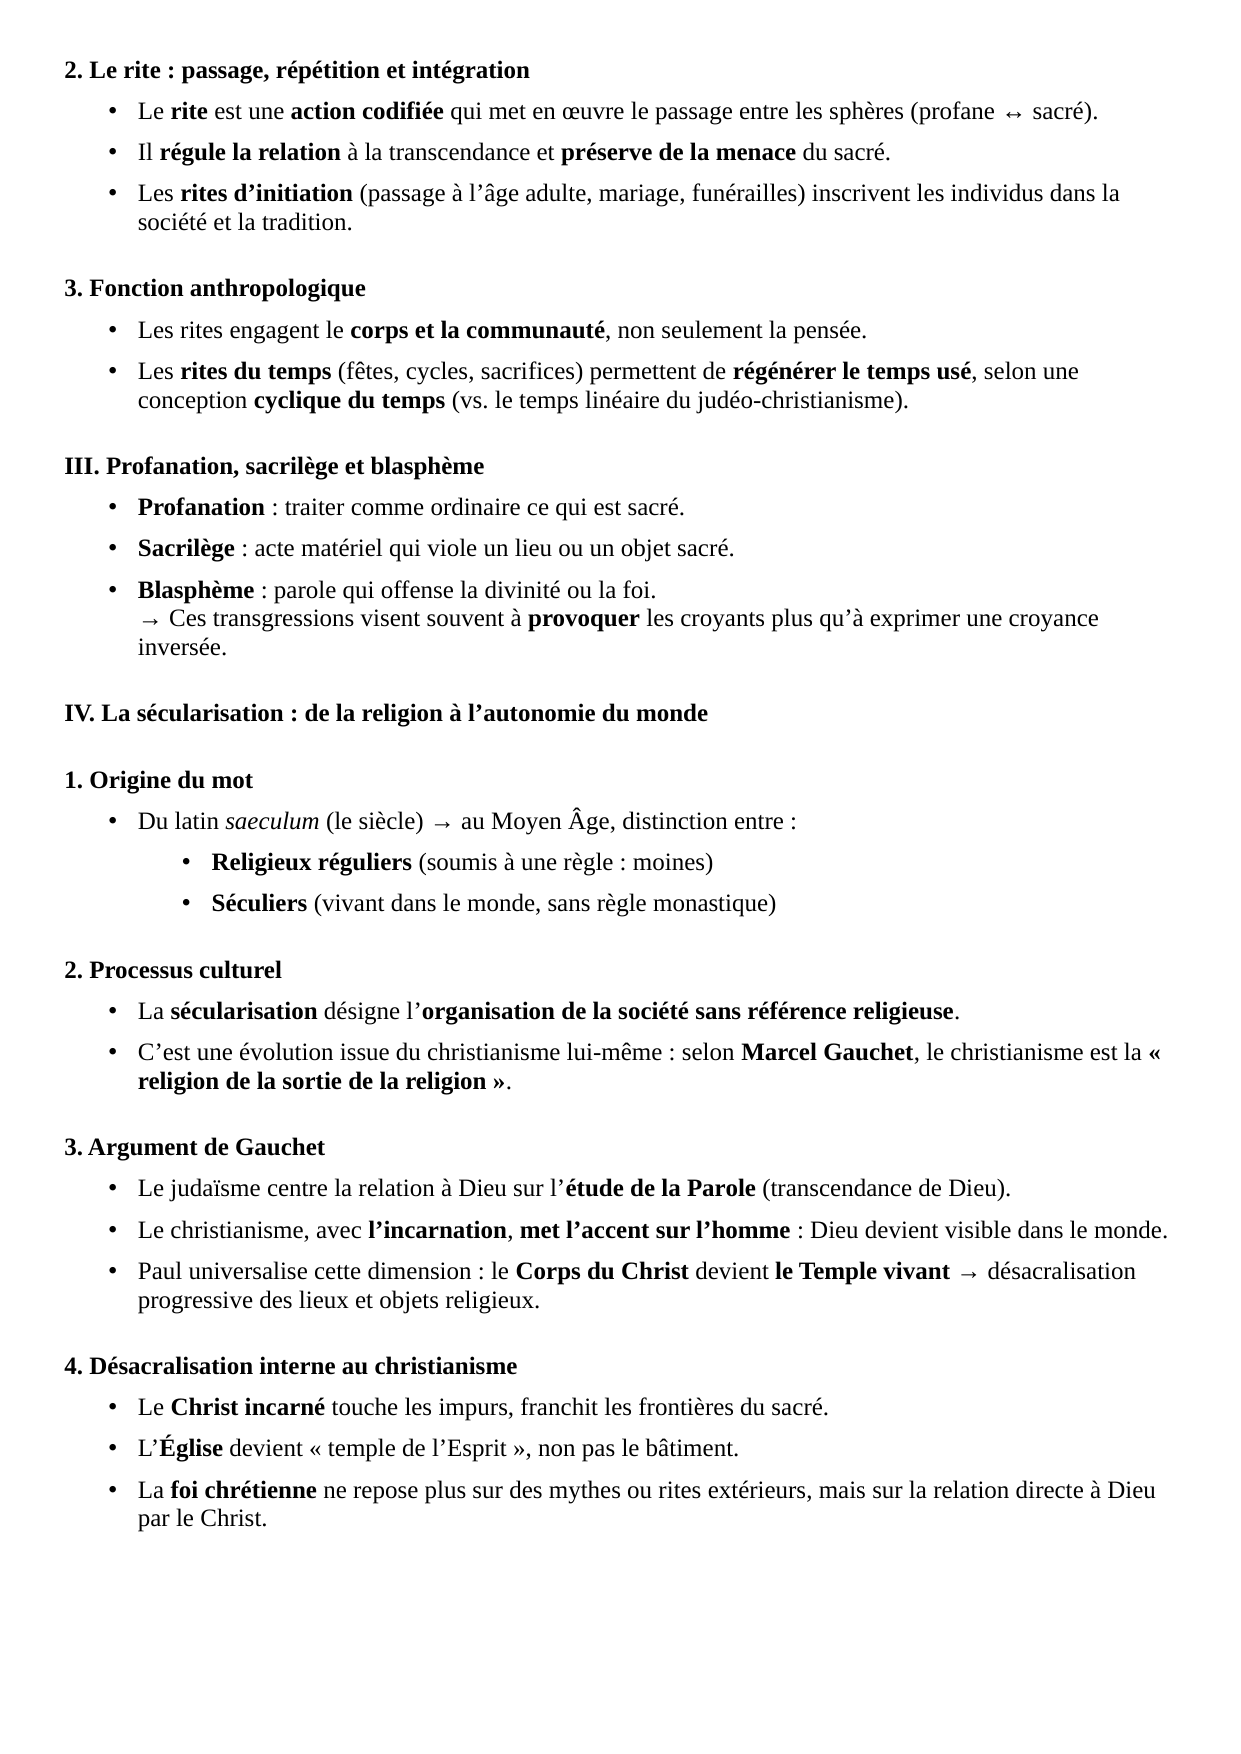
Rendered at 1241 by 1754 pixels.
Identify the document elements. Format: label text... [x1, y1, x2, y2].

list Les rites d’initiation (passage à l’âge adulte, mariage, funérailles) inscrivent les individus dans la société et la tradition. [108, 178, 1180, 236]
list C’est une évolution issue du christianisme lui-même : selon Marcel Gauchet, le christianisme est la « religion de la sortie de la religion ». [108, 1037, 1180, 1095]
list La sécularisation désigne l’organisation de la société sans référence religieuse. [108, 996, 1180, 1025]
list L’Église devient « temple de l’Esprit », non pas le bâtiment. [108, 1433, 1180, 1462]
list Paul universalise cette dimension : le Corps du Christ devient le Temple vivant → désacralisation progressive des lieux et objets religieux. [108, 1256, 1180, 1313]
subtitle 4. Désacralisation interne au christianisme [64, 1351, 1180, 1380]
subtitle 2. Processus culturel [64, 955, 1180, 983]
list Profanation : traiter comme ordinaire ce qui est sacré. [108, 492, 1180, 521]
subtitle III. Profanation, sacrilège et blasphème [64, 451, 1180, 480]
subtitle 3. Argument de Gauchet [64, 1132, 1180, 1161]
list Religieux réguliers (soumis à une règle : moines) [182, 847, 1180, 876]
list Les rites du temps (fêtes, cycles, sacrifices) permettent de régénérer le temps usé, selon une conception cyclique du temps (vs. le temps linéaire du judéo-christianisme). [108, 356, 1180, 413]
list Sacrilège : acte matériel qui viole un lieu ou un objet sacré. [108, 533, 1180, 562]
subtitle 2. Le rite : passage, répétition et intégration [64, 55, 1180, 83]
list Les rites engagent le corps et la communauté, non seulement la pensée. [108, 315, 1180, 343]
subtitle IV. La sécularisation : de la religion à l’autonomie du monde [64, 698, 1180, 727]
subtitle 3. Fonction anthropologique [64, 273, 1180, 302]
list Le christianisme, avec l’incarnation, met l’accent sur l’homme : Dieu devient visible dans le monde. [108, 1215, 1180, 1243]
list Le Christ incarné touche les impurs, franchit les frontières du sacré. [108, 1392, 1180, 1421]
list Le judaïsme centre la relation à Dieu sur l’étude de la Parole (transcendance de Dieu). [108, 1173, 1180, 1202]
list Blasphème : parole qui offense la divinité ou la foi. → Ces transgressions visent souvent à provoquer les croyants plus qu’à exprimer une croyance inversée. [108, 575, 1180, 661]
list Séculiers (vivant dans le monde, sans règle monastique) [182, 888, 1180, 917]
list Le rite est une action codifiée qui met en œuvre le passage entre les sphères (profane ↔ sacré). [108, 96, 1180, 125]
subtitle 1. Origine du mot [64, 765, 1180, 793]
list Du latin saeculum (le siècle) → au Moyen Âge, distinction entre : [108, 806, 1180, 835]
list Il régule la relation à la transcendance et préserve de la menace du sacré. [108, 137, 1180, 166]
list La foi chrétienne ne repose plus sur des mythes ou rites extérieurs, mais sur la relation directe à Dieu par le Christ. [108, 1475, 1180, 1532]
